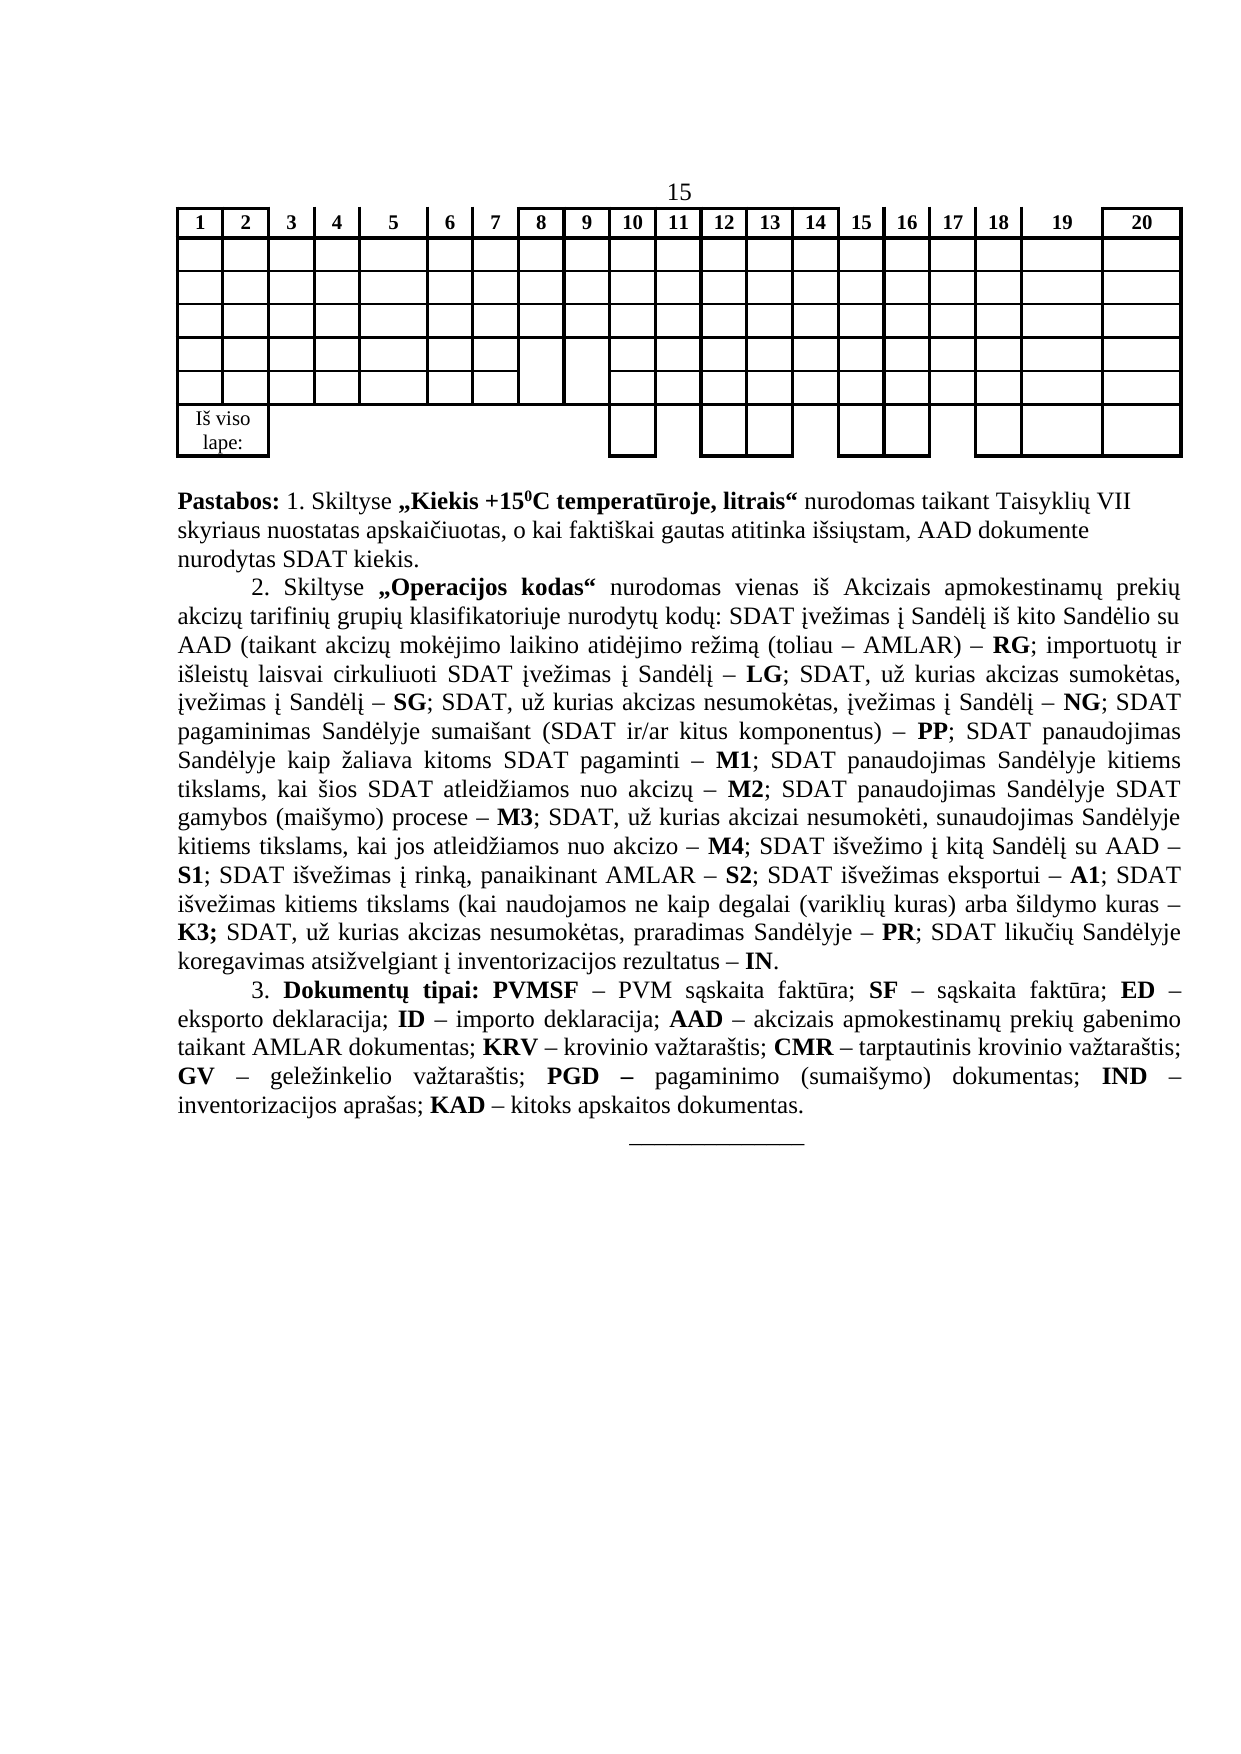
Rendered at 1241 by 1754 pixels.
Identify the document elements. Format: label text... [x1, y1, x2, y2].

table_cell [748, 406, 791, 454]
text 2. Skiltyse „Operacijos kodas“ nurodomas vienas iš Akcizais apmokestinamų prekių akcizų tarifinių grupių klasifikatoriuje nurodytų kodų: SDAT įvežimas į Sandėlį iš kito Sandėlio su AAD (taikant akcizų mokėjimo laikino atidėjimo režimą (toliau – AMLAR) – RG; importuotų ir išleistų laisvai cirkuliuoti SDAT įvežimas į Sandėlį – LG; SDAT, už kurias akcizas sumokėtas, įvežimas į Sandėlį – SG; SDAT, už kurias akcizas nesumokėtas, įvežimas į Sandėlį – NG; SDAT pagaminimas Sandėlyje sumaišant (SDAT ir/ar kitus komponentus) – PP; SDAT panaudojimas Sandėlyje kaip žaliava kitoms SDAT pagaminti – M1; SDAT panaudojimas Sandėlyje kitiems tikslams, kai šios SDAT atleidžiamos nuo akcizų – M2; SDAT panaudojimas Sandėlyje SDAT gamybos (maišymo) procese – M3; SDAT, už kurias akcizai nesumokėti, sunaudojimas Sandėlyje kitiems tikslams, kai jos atleidžiamos nuo akcizo – M4; SDAT išvežimo į kitą Sandėlį su AAD – S1; SDAT išvežimas į rinką, panaikinant AMLAR – S2; SDAT išvežimas eksportui – A1; SDAT išvežimas kitiems tikslams (kai naudojamos ne kaip degalai (variklių kuras) arba šildymo kuras – K3; SDAT, už kurias akcizas nesumokėtas, praradimas Sandėlyje – PR; SDAT likučių Sandėlyje koregavimas atsižvelgiant į inventorizacijos rezultatus – IN. [177, 572, 1181, 975]
table_cell [1023, 372, 1101, 403]
table_cell [316, 240, 358, 270]
table_cell [224, 240, 267, 270]
table_cell [611, 339, 654, 370]
table_cell [270, 372, 313, 403]
table_cell [657, 272, 699, 303]
table_cell [1023, 305, 1101, 336]
table_cell [840, 406, 882, 454]
table_cell [611, 406, 654, 454]
table_cell [794, 305, 837, 336]
table_cell 19 [1023, 207, 1101, 236]
table_cell [429, 272, 471, 303]
table_cell [748, 339, 791, 370]
table_cell 20 [1104, 210, 1179, 236]
table_cell [474, 272, 517, 303]
table_cell [520, 339, 562, 370]
table_cell [657, 240, 699, 270]
table_cell [224, 372, 267, 403]
table_cell [1104, 305, 1179, 336]
table_cell [566, 339, 608, 370]
table_cell [886, 339, 928, 370]
table_cell [270, 339, 313, 370]
text Pastabos: 1. Skiltyse „Kiekis +150C temperatūroje, litrais“ nurodomas taikant Taisyklių VII skyriaus nuostatas apskaičiuotas, o kai faktiškai gautas atitinka išsiųstam, AAD dokumente nurodytas SDAT kiekis. [177, 486, 1181, 572]
table_cell [886, 240, 928, 270]
table_cell [931, 372, 974, 403]
table_cell [1104, 240, 1179, 270]
table_cell [611, 372, 654, 403]
table_cell [566, 272, 608, 303]
table_cell [474, 339, 517, 370]
table_cell [977, 272, 1020, 303]
table_cell [977, 240, 1020, 270]
table_cell [429, 305, 471, 336]
table_cell [703, 372, 745, 403]
table_cell [360, 406, 427, 454]
table_cell 12 [703, 210, 745, 236]
table_cell [520, 240, 562, 270]
table_cell [179, 272, 221, 303]
table_cell [703, 339, 745, 370]
table_cell [657, 305, 699, 336]
table_cell 1 [179, 210, 221, 236]
table_cell [657, 372, 699, 403]
table_cell [703, 406, 745, 454]
table_cell 6 [429, 207, 471, 236]
table_cell [520, 305, 562, 336]
text 3. Dokumentų tipai: PVMSF – PVM sąskaita faktūra; SF – sąskaita faktūra; ED – eksporto deklaracija; ID – importo deklaracija; AAD – akcizais apmokestinamų prekių gabenimo taikant AMLAR dokumentas; KRV – krovinio važtaraštis; CMR – tarptautinis krovinio važtaraštis; GV – geležinkelio važtaraštis; PGD – pagaminimo (sumaišymo) dokumentas; IND – inventorizacijos aprašas; KAD – kitoks apskaitos dokumentas. [177, 975, 1181, 1119]
table_cell [179, 372, 221, 403]
table_cell [977, 339, 1020, 370]
table_cell [794, 406, 837, 454]
table_cell [316, 339, 358, 370]
table_cell 8 [520, 210, 562, 236]
table_cell [179, 305, 221, 336]
table_cell [931, 339, 974, 370]
table_cell [520, 370, 562, 403]
table_cell [840, 305, 882, 336]
table_cell [748, 305, 791, 336]
table_cell [1104, 372, 1179, 403]
table_cell [886, 406, 928, 454]
table_cell [429, 339, 471, 370]
table_cell [316, 305, 358, 336]
table_cell [748, 372, 791, 403]
table_cell [314, 406, 360, 454]
table_cell [840, 372, 882, 403]
table_cell [794, 272, 837, 303]
table_cell [931, 272, 974, 303]
table_cell [361, 272, 426, 303]
table_cell [427, 406, 473, 454]
table_cell [611, 240, 654, 270]
table_cell [270, 240, 313, 270]
table_cell 5 [361, 207, 426, 236]
table_cell 2 [224, 210, 267, 236]
table_cell Iš viso lape: [179, 406, 267, 454]
table_cell [361, 240, 426, 270]
table_cell [886, 272, 928, 303]
text ______________ [252, 1119, 1181, 1147]
table_cell 3 [270, 207, 313, 236]
table_cell [611, 272, 654, 303]
table_cell [840, 339, 882, 370]
table_cell [429, 240, 471, 270]
table_cell [224, 305, 267, 336]
table_cell [1104, 406, 1179, 454]
table_cell [840, 240, 882, 270]
table_cell [361, 339, 426, 370]
table_cell [473, 406, 518, 454]
table_cell [1023, 339, 1101, 370]
table_cell [566, 370, 608, 403]
table_cell [703, 240, 745, 270]
table_cell [657, 339, 699, 370]
table_cell [1104, 339, 1179, 370]
table_cell [977, 305, 1020, 336]
table_cell [361, 305, 426, 336]
table_cell [931, 240, 974, 270]
table_cell [474, 372, 517, 403]
table_cell [474, 305, 517, 336]
table_cell 14 [794, 210, 837, 236]
table_cell [703, 305, 745, 336]
table_cell [703, 272, 745, 303]
table_cell [316, 272, 358, 303]
table_cell [270, 272, 313, 303]
table_cell [1023, 406, 1101, 454]
table_cell 13 [748, 210, 791, 236]
table_cell 17 [931, 207, 974, 236]
table_cell 15 [840, 207, 882, 236]
table_cell [977, 406, 1020, 454]
table_cell [1104, 272, 1179, 303]
table_cell [886, 372, 928, 403]
table_cell 7 [474, 207, 517, 236]
table_cell [429, 372, 471, 403]
table_cell [748, 240, 791, 270]
table_cell [224, 272, 267, 303]
table_cell 16 [886, 207, 928, 236]
table_cell [1023, 240, 1101, 270]
table_cell [270, 305, 313, 336]
table_cell [361, 372, 426, 403]
table_cell [657, 406, 699, 454]
table_cell [520, 272, 562, 303]
table_cell 11 [657, 210, 699, 236]
table_cell [794, 372, 837, 403]
table_cell [748, 272, 791, 303]
table_cell [566, 240, 608, 270]
table_cell [931, 305, 974, 336]
table_cell [977, 372, 1020, 403]
table_cell [179, 339, 221, 370]
table_cell [474, 240, 517, 270]
table_cell [840, 272, 882, 303]
table_cell 10 [611, 210, 654, 236]
table_cell [518, 406, 564, 454]
table_cell [1023, 272, 1101, 303]
table_cell [794, 339, 837, 370]
table_cell [931, 406, 974, 454]
table_cell 18 [977, 207, 1020, 236]
table_cell [179, 240, 221, 270]
table_cell [611, 305, 654, 336]
table_cell [564, 406, 608, 454]
table_cell [316, 372, 358, 403]
table_cell [886, 305, 928, 336]
table_cell [270, 406, 314, 454]
table_cell [224, 339, 267, 370]
table_cell 4 [316, 207, 358, 236]
table_cell [566, 305, 608, 336]
table_cell 9 [566, 210, 608, 236]
table_cell [794, 240, 837, 270]
